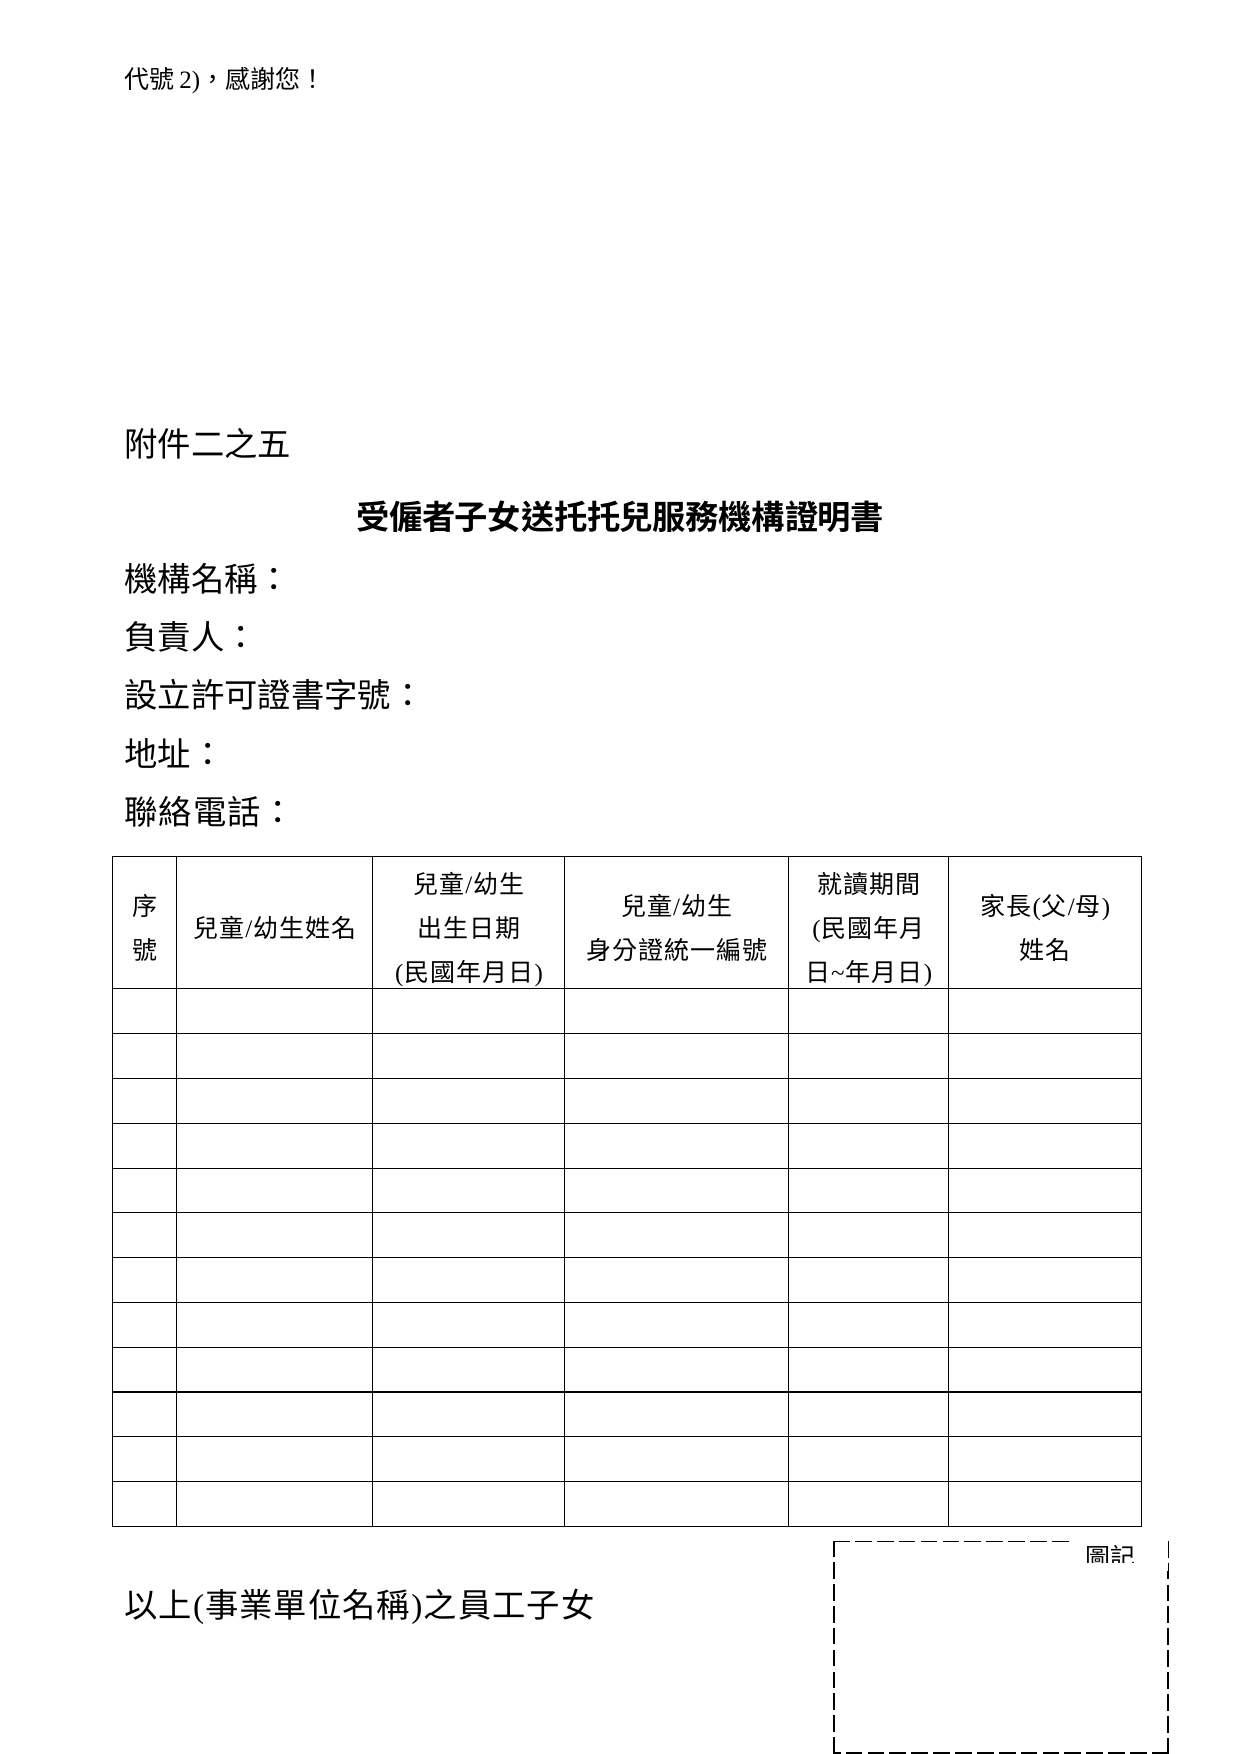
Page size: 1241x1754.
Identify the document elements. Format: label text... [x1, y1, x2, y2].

text 代號2)，感謝您！ [124, 59, 1116, 95]
table_cell [373, 1124, 564, 1167]
table_cell [373, 1437, 564, 1481]
table_cell [177, 1303, 372, 1347]
table_cell [177, 1482, 372, 1526]
table_cell [177, 1124, 372, 1167]
table_cell [373, 1213, 564, 1257]
text 負責人： [124, 623, 1116, 656]
table_cell [789, 1124, 948, 1167]
table_cell [565, 1393, 788, 1436]
table_cell [789, 1169, 948, 1212]
table_cell [177, 1258, 372, 1302]
table_cell [373, 1348, 564, 1391]
table_cell [177, 1169, 372, 1212]
table_cell [789, 1213, 948, 1257]
table_cell [949, 1213, 1141, 1257]
table_cell [113, 1348, 176, 1391]
table_cell [177, 1079, 372, 1123]
table_cell [565, 1034, 788, 1078]
table_cell [949, 1079, 1141, 1123]
table_cell [373, 1034, 564, 1078]
table_cell [113, 1482, 176, 1526]
table_cell [177, 1213, 372, 1257]
table_cell [113, 1079, 176, 1123]
table_cell [113, 1124, 176, 1167]
table_cell [949, 1034, 1141, 1078]
table_cell [177, 1437, 372, 1481]
table_cell [565, 1169, 788, 1212]
table_cell [373, 1079, 564, 1123]
table_cell [565, 1124, 788, 1167]
table_header 兒童/幼生 身分證統一編號 [565, 857, 788, 988]
table_header 兒童/幼生 出生日期 (民國年月日) [373, 857, 564, 988]
table_cell [113, 1303, 176, 1347]
table_cell [789, 1482, 948, 1526]
table_cell [949, 1437, 1141, 1481]
table_cell [177, 1348, 372, 1391]
table_cell [789, 989, 948, 1033]
table_cell [789, 1393, 948, 1436]
table_cell [565, 1303, 788, 1347]
table_cell [565, 989, 788, 1033]
text 地址： [124, 739, 1116, 773]
table_header 就讀期間 (民國年月日~年月日) [789, 857, 948, 988]
table_cell [949, 989, 1141, 1033]
table_cell [113, 1213, 176, 1257]
table_cell [177, 1393, 372, 1436]
table_cell [373, 1393, 564, 1436]
table_cell [789, 1258, 948, 1302]
table_cell [949, 1169, 1141, 1212]
table_cell [373, 989, 564, 1033]
table_cell [789, 1034, 948, 1078]
table_cell [789, 1303, 948, 1347]
table_cell [949, 1393, 1141, 1436]
table_cell [565, 1348, 788, 1391]
table_cell [113, 989, 176, 1033]
table_cell [565, 1437, 788, 1481]
text 以上(事業單位名稱)之員工子女 [124, 1527, 1169, 1754]
table_cell [113, 1169, 176, 1212]
table_cell [565, 1258, 788, 1302]
table_header 家長(父/母) 姓名 [949, 857, 1141, 988]
text 聯絡電話： [124, 798, 1116, 831]
table_cell [177, 989, 372, 1033]
table_cell [373, 1303, 564, 1347]
table_header 序號 [113, 857, 176, 988]
text 受僱者子女送托托兒服務機構證明書 [124, 491, 1116, 539]
text 附件二之五 [124, 418, 1116, 466]
table_cell [113, 1258, 176, 1302]
table_cell [373, 1482, 564, 1526]
text 設立許可證書字號： [124, 681, 1116, 714]
table_cell [949, 1124, 1141, 1167]
table_cell [113, 1034, 176, 1078]
table_cell [789, 1437, 948, 1481]
text 機構名稱： [124, 564, 1116, 598]
table_cell [373, 1258, 564, 1302]
table_header 兒童/幼生姓名 [177, 857, 372, 988]
table_cell [949, 1258, 1141, 1302]
table_cell [949, 1482, 1141, 1526]
table_cell [565, 1079, 788, 1123]
table_cell [113, 1393, 176, 1436]
text 圖記 [1085, 1537, 1153, 1563]
table_cell [949, 1348, 1141, 1391]
table_cell [113, 1437, 176, 1481]
table_cell [373, 1169, 564, 1212]
table_cell [789, 1079, 948, 1123]
table_cell [565, 1213, 788, 1257]
table_cell [177, 1034, 372, 1078]
table_cell [789, 1348, 948, 1391]
table_cell [565, 1482, 788, 1526]
table_cell [949, 1303, 1141, 1347]
